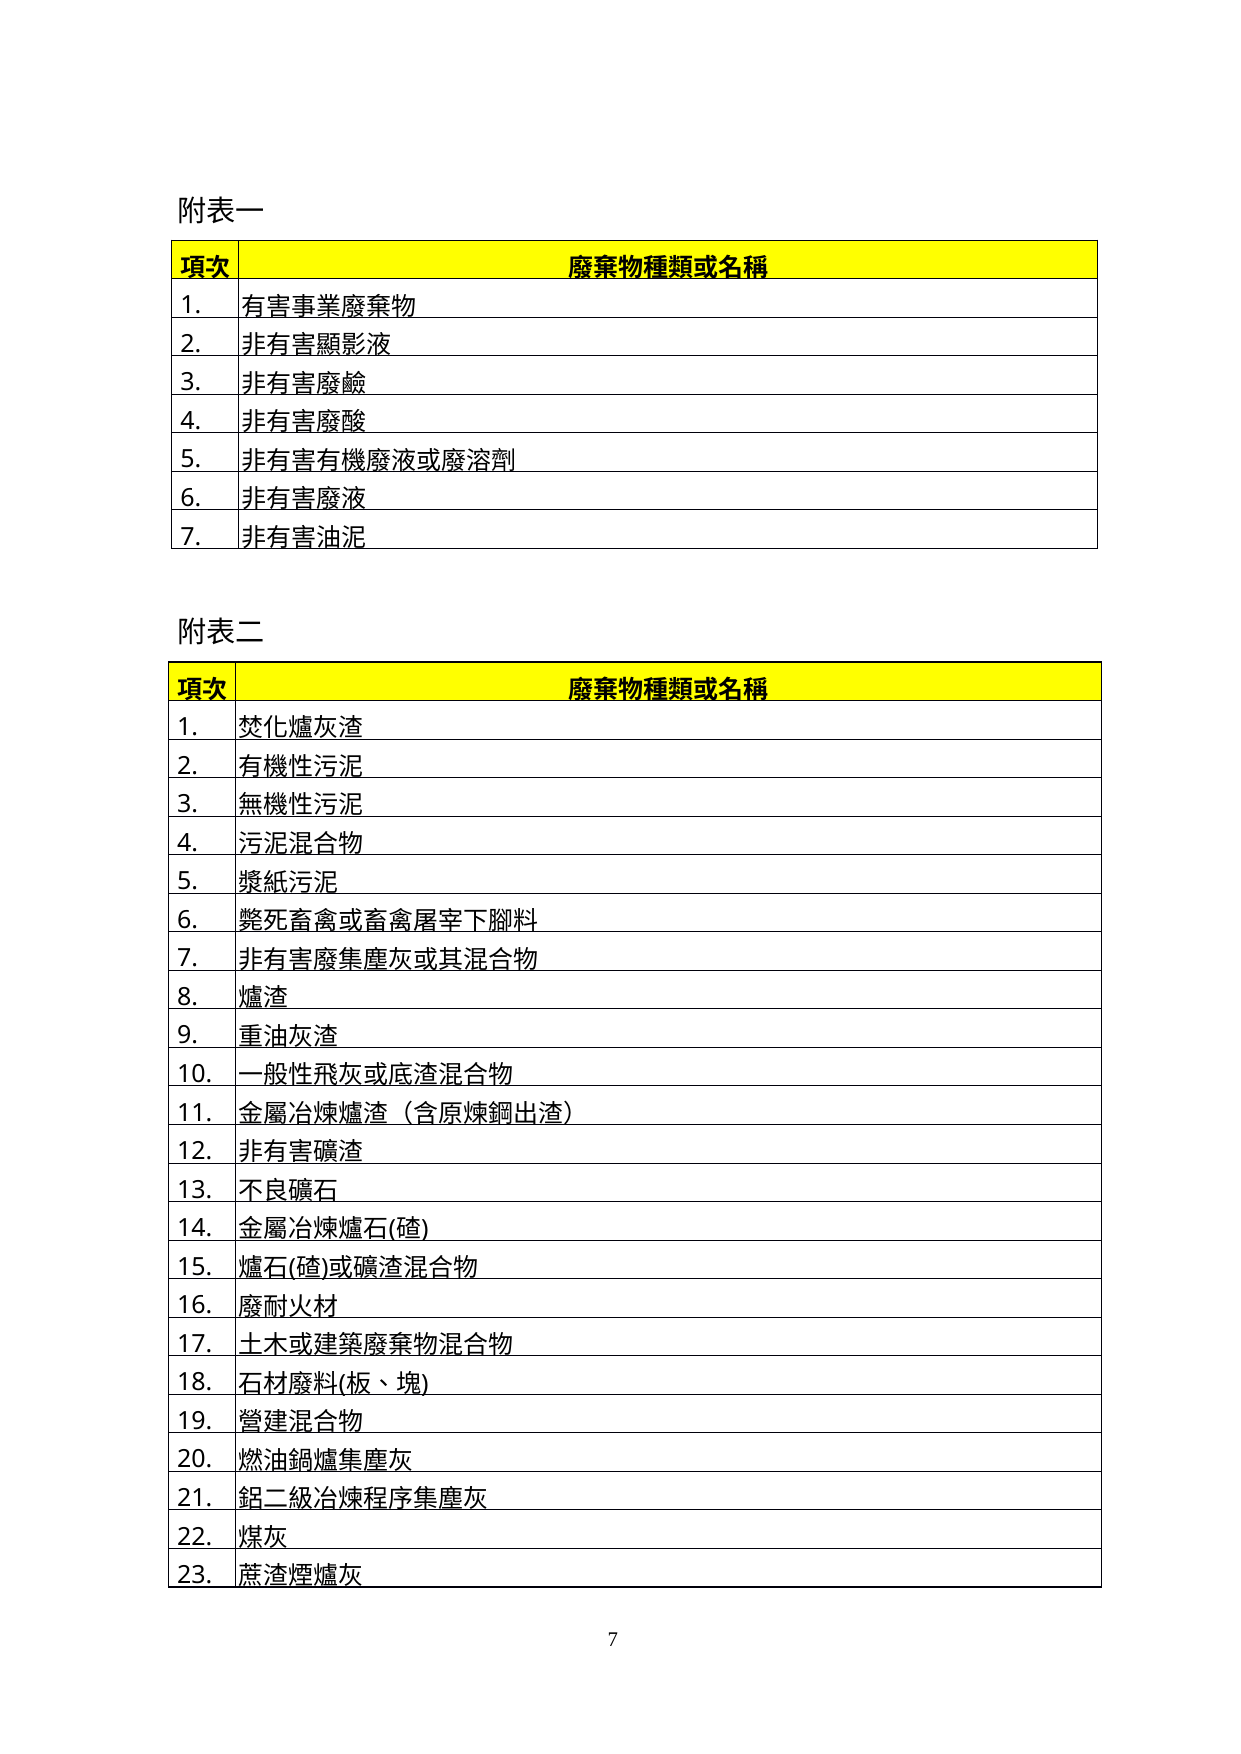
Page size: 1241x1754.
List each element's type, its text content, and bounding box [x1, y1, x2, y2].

table_cell 爐渣 [236, 971, 1101, 1008]
table_cell [169, 1510, 235, 1548]
table_cell [169, 701, 235, 738]
table_cell 非有害油泥 [239, 510, 1097, 548]
table_cell 漿紙污泥 [236, 855, 1101, 893]
table_cell [172, 510, 238, 548]
table_cell [169, 1549, 235, 1586]
table_cell [169, 1202, 235, 1239]
table_cell 蔗渣煙爐灰 [236, 1549, 1101, 1586]
table_cell 焚化爐灰渣 [236, 701, 1101, 738]
table_cell 金屬冶煉爐渣（含原煉鋼出渣） [236, 1086, 1101, 1124]
table_cell [169, 740, 235, 777]
table_cell 土木或建築廢棄物混合物 [236, 1318, 1101, 1355]
table_cell [172, 472, 238, 509]
table_cell [169, 894, 235, 931]
table_cell 無機性污泥 [236, 778, 1101, 816]
table_cell [169, 1279, 235, 1317]
table_cell 污泥混合物 [236, 817, 1101, 854]
table_header 廢棄物種類或名稱 [239, 241, 1097, 278]
table_cell [172, 433, 238, 471]
table_cell 煤灰 [236, 1510, 1101, 1548]
table_cell 石材廢料(板、塊) [236, 1356, 1101, 1394]
table_cell 重油灰渣 [236, 1009, 1101, 1047]
table_cell 營建混合物 [236, 1395, 1101, 1432]
text 附表一 [177, 164, 1074, 239]
table_cell 非有害廢液 [239, 472, 1097, 509]
table_header 項次 [169, 663, 235, 700]
table_cell 一般性飛灰或底渣混合物 [236, 1048, 1101, 1085]
table_header 廢棄物種類或名稱 [236, 663, 1101, 700]
table_cell [169, 1086, 235, 1124]
table_cell 斃死畜禽或畜禽屠宰下腳料 [236, 894, 1101, 931]
table_cell [172, 279, 238, 317]
table_cell 金屬冶煉爐石(碴) [236, 1202, 1101, 1239]
table_cell 有害事業廢棄物 [239, 279, 1097, 317]
table_cell 非有害廢集塵灰或其混合物 [236, 932, 1101, 970]
table_cell 非有害顯影液 [239, 318, 1097, 355]
table_cell 鋁二級冶煉程序集塵灰 [236, 1472, 1101, 1509]
table_cell 燃油鍋爐集塵灰 [236, 1433, 1101, 1471]
table_cell [172, 395, 238, 432]
table_cell 有機性污泥 [236, 740, 1101, 777]
table_cell [169, 1241, 235, 1278]
table_cell [169, 1356, 235, 1394]
table_cell [169, 1125, 235, 1162]
table_cell [169, 1048, 235, 1085]
table_cell [169, 855, 235, 893]
table_cell [169, 1164, 235, 1201]
table_cell [172, 356, 238, 394]
table_cell 爐石(碴)或礦渣混合物 [236, 1241, 1101, 1278]
table_cell [169, 932, 235, 970]
table_cell 不良礦石 [236, 1164, 1101, 1201]
table_cell [169, 1395, 235, 1432]
table_cell 廢耐火材 [236, 1279, 1101, 1317]
text 附表二 [177, 586, 1074, 661]
table_header 項次 [172, 241, 238, 278]
table_cell [169, 778, 235, 816]
table_cell 非有害廢鹼 [239, 356, 1097, 394]
table_cell [169, 1318, 235, 1355]
table_cell 非有害廢酸 [239, 395, 1097, 432]
table_cell 非有害有機廢液或廢溶劑 [239, 433, 1097, 471]
table_cell [172, 318, 238, 355]
table_cell [169, 1433, 235, 1471]
table_cell 非有害礦渣 [236, 1125, 1101, 1162]
table_cell [169, 1009, 235, 1047]
table_cell [169, 971, 235, 1008]
table_cell [169, 817, 235, 854]
table_cell [169, 1472, 235, 1509]
